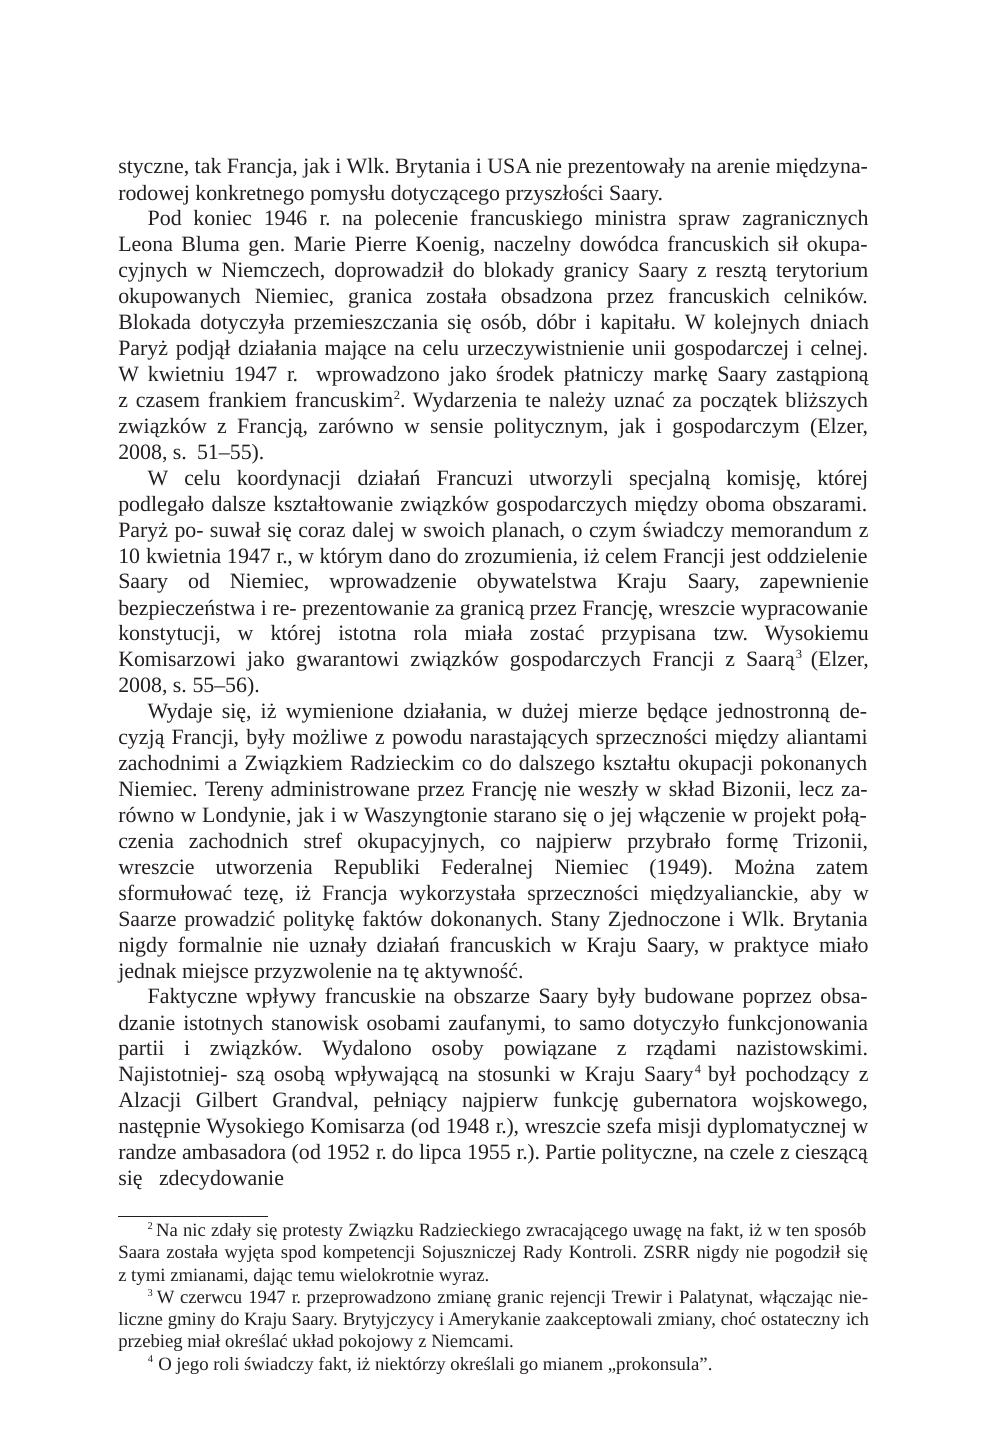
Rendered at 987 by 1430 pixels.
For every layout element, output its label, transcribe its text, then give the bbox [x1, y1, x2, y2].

text 4 O jego roli świadczy fakt, iż niektórzy określali go mianem „prokonsula”. [148, 1353, 880, 1374]
text Wydaje się, iż wymienione działania, w dużej mierze będące jednostronną de- cyzją Francji, były możliwe z powodu narastających sprzeczności między aliantami zachodnimi a Związkiem Radzieckim co do dalszego kształtu okupacji pokonanych Niemiec. Tereny administrowane przez Francję nie weszły w skład Bizonii, lecz za- równo w Londynie, jak i w Waszyngtonie starano się o jej włączenie w projekt połą- czenia zachodnich stref okupacyjnych, co najpierw przybrało formę Trizonii, wreszcie utworzenia Republiki Federalnej Niemiec (1949). Można zatem sformułować tezę, iż Francja wykorzystała sprzeczności międzyalianckie, aby w Saarze prowadzić politykę faktów dokonanych. Stany Zjednoczone i Wlk. Brytania nigdy formalnie nie uznały działań francuskich w Kraju Saary, w praktyce miało jednak miejsce przyzwolenie na tę aktywność. [118, 698, 869, 983]
text Pod koniec 1946 r. na polecenie francuskiego ministra spraw zagranicznych Leona Bluma gen. Marie Pierre Koenig, naczelny dowódca francuskich sił okupa- cyjnych w Niemczech, doprowadził do blokady granicy Saary z resztą terytorium okupowanych Niemiec, granica została obsadzona przez francuskich celników. Blokada dotyczyła przemieszczania się osób, dóbr i kapitału. W kolejnych dniach Paryż podjął działania mające na celu urzeczywistnienie unii gospodarczej i celnej. W kwietniu 1947 r. wprowadzono jako środek płatniczy markę Saary zastąpioną z czasem frankiem francuskim2. Wydarzenia te należy uznać za początek bliższych związków z Francją, zarówno w sensie politycznym, jak i gospodarczym (Elzer, 2008, s. 51–55). [118, 205, 869, 464]
text styczne, tak Francja, jak i Wlk. Brytania i USA nie prezentowały na arenie międzyna- rodowej konkretnego pomysłu dotyczącego przyszłości Saary. [118, 153, 880, 205]
text Faktyczne wpływy francuskie na obszarze Saary były budowane poprzez obsa- dzanie istotnych stanowisk osobami zaufanymi, to samo dotyczyło funkcjonowania partii i związków. Wydalono osoby powiązane z rządami nazistowskimi. Najistotniej- szą osobą wpływającą na stosunki w Kraju Saary4 był pochodzący z Alzacji Gilbert Grandval, pełniący najpierw funkcję gubernatora wojskowego, następnie Wysokiego Komisarza (od 1948 r.), wreszcie szefa misji dyplomatycznej w randze ambasadora (od 1952 r. do lipca 1955 r.). Partie polityczne, na czele z cieszącą się zdecydowanie [118, 983, 869, 1190]
text 2 Na nic zdały się protesty Związku Radzieckiego zwracającego uwagę na fakt, iż w ten sposób Saara została wyjęta spod kompetencji Sojuszniczej Rady Kontroli. ZSRR nigdy nie pogodził się z tymi zmianami, dając temu wielokrotnie wyraz. [118, 1214, 869, 1285]
text 3 W czerwcu 1947 r. przeprowadzono zmianę granic rejencji Trewir i Palatynat, włączając nie- liczne gminy do Kraju Saary. Brytyjczycy i Amerykanie zaakceptowali zmiany, choć ostateczny ich przebieg miał określać układ pokojowy z Niemcami. [118, 1286, 869, 1352]
text W celu koordynacji działań Francuzi utworzyli specjalną komisję, której podlegało dalsze kształtowanie związków gospodarczych między oboma obszarami. Paryż po- suwał się coraz dalej w swoich planach, o czym świadczy memorandum z 10 kwietnia 1947 r., w którym dano do zrozumienia, iż celem Francji jest oddzielenie Saary od Niemiec, wprowadzenie obywatelstwa Kraju Saary, zapewnienie bezpieczeństwa i re- prezentowanie za granicą przez Francję, wreszcie wypracowanie konstytucji, w której istotna rola miała zostać przypisana tzw. Wysokiemu Komisarzowi jako gwarantowi związków gospodarczych Francji z Saarą3 (Elzer, 2008, s. 55–56). [118, 465, 869, 697]
